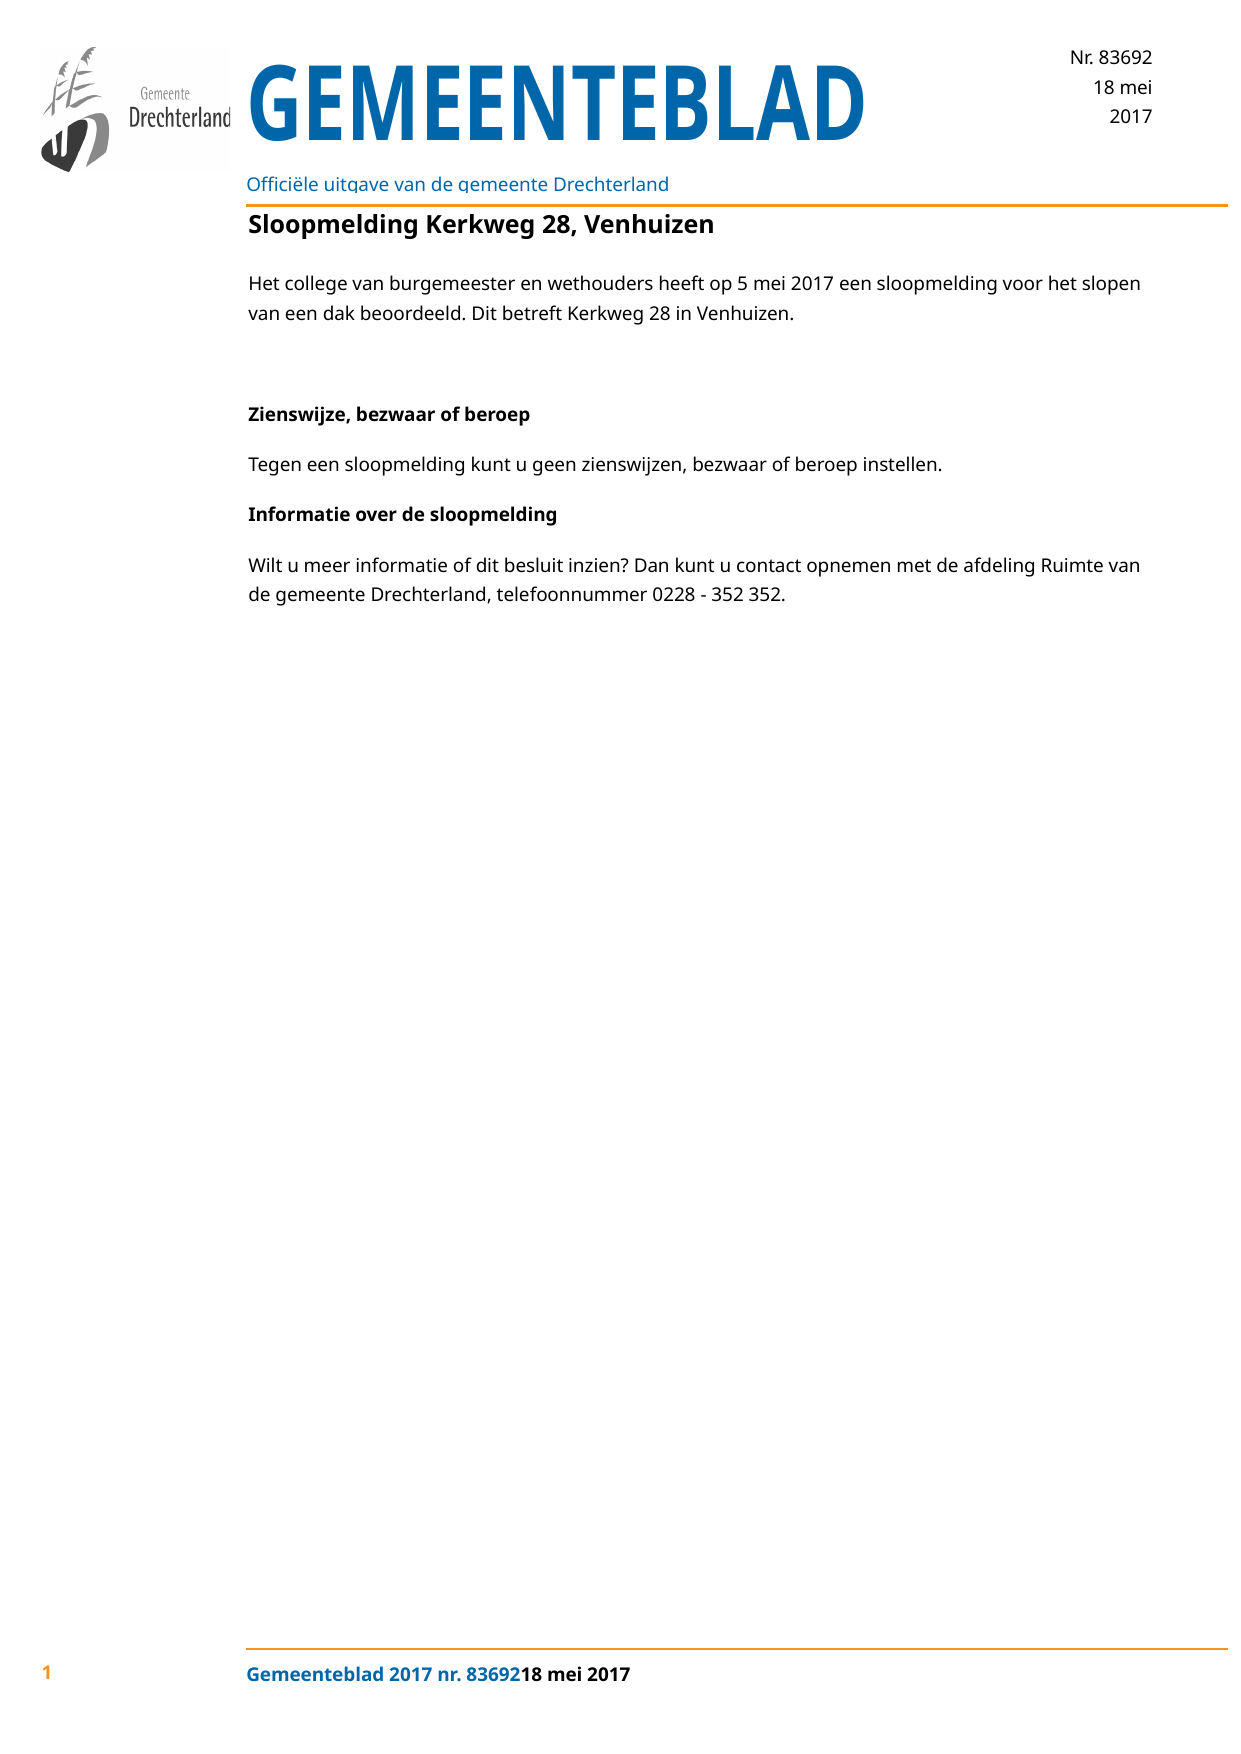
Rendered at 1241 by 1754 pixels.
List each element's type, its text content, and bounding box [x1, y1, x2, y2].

text Het college van burgemeester en wethouders heeft op 5 mei 2017 een sloopmelding voor het slopen van een dak beoordeeld. Dit betreft Kerkweg 28 in Venhuizen. [248, 270, 1152, 326]
text Sloopmelding Kerkweg 28, Venhuizen [248, 207, 1152, 241]
text Zienswijze, bezwaar of beroep [248, 401, 1152, 426]
text Informatie over de sloopmelding [248, 502, 1152, 527]
text Wilt u meer informatie of dit besluit inzien? Dan kunt u contact opnemen met de afdeling Ruimte van de gemeente Drechterland, telefoonnummer 0228 - 352 352. [248, 552, 1152, 607]
picture [41, 47, 231, 172]
text Tegen een sloopmelding kunt u geen zienswijzen, bezwaar of beroep instellen. [248, 451, 1152, 477]
